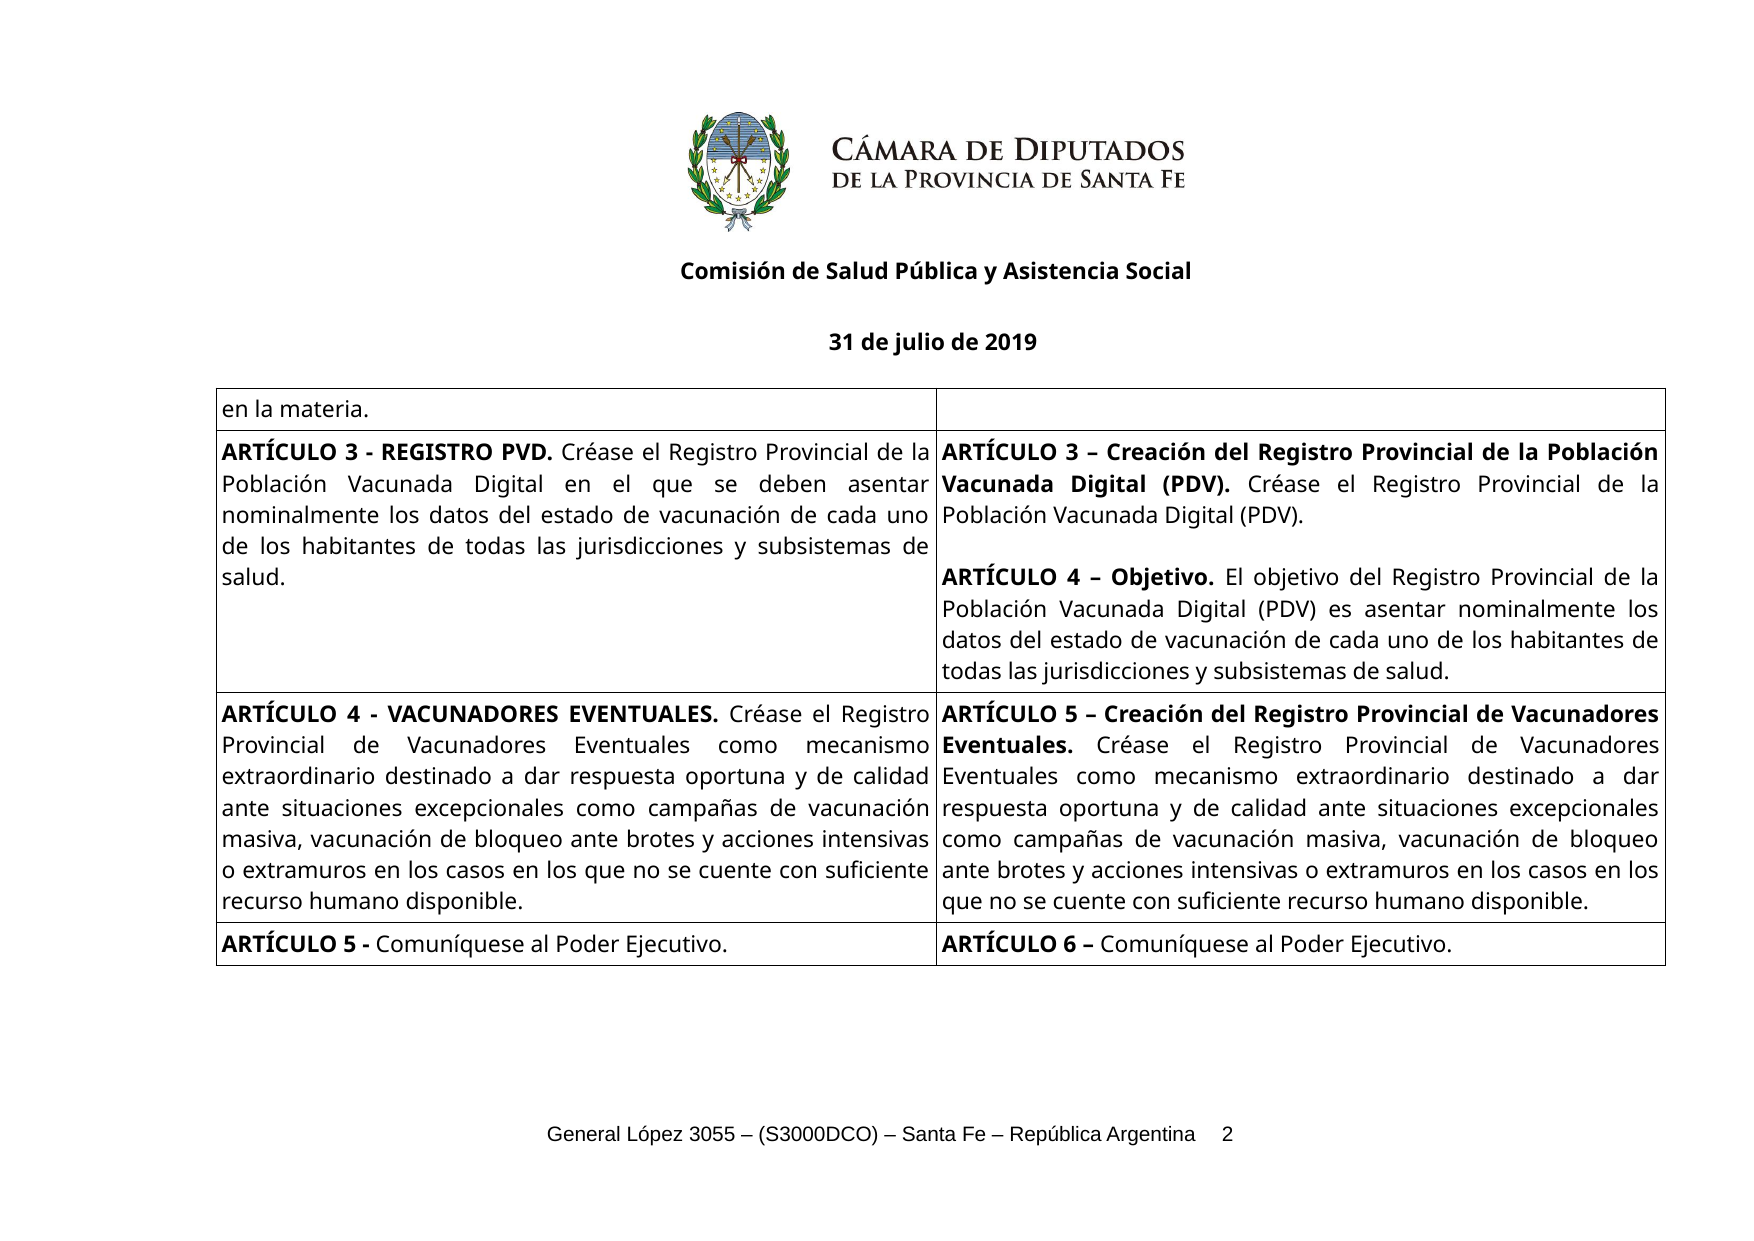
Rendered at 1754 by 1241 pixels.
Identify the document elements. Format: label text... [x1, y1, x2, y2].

table_cell ARTÍCULO 3 - REGISTRO PVD. Créase el Registro Provincial de la Población Vacunada Digital en el que se deben asentar nominalmente los datos del estado de vacunación de cada uno de los habitantes de todas las jurisdicciones y subsistemas de salud. [217, 431, 936, 692]
table_cell ARTÍCULO 4 - VACUNADORES EVENTUALES. Créase el Registro Provincial de Vacunadores Eventuales como mecanismo extraordinario destinado a dar respuesta oportuna y de calidad ante situaciones excepcionales como campañas de vacunación masiva, vacunación de bloqueo ante brotes y acciones intensivas o extramuros en los casos en los que no se cuente con suficiente recurso humano disponible. [217, 693, 936, 922]
table_cell ARTÍCULO 6 – Comuníquese al Poder Ejecutivo. [937, 923, 1665, 965]
table_cell [937, 389, 1665, 430]
table_cell ARTÍCULO 5 - Comuníquese al Poder Ejecutivo. [217, 923, 936, 965]
table_cell ARTÍCULO 5 – Creación del Registro Provincial de Vacunadores Eventuales. Créase el Registro Provincial de Vacunadores Eventuales como mecanismo extraordinario destinado a dar respuesta oportuna y de calidad ante situaciones excepcionales como campañas de vacunación masiva, vacunación de bloqueo ante brotes y acciones intensivas o extramuros en los casos en los que no se cuente con suficiente recurso humano disponible. [937, 693, 1665, 922]
table_cell en la materia. [217, 389, 936, 430]
picture [687, 112, 1185, 236]
table_cell ARTÍCULO 3 – Creación del Registro Provincial de la Población Vacunada Digital (PDV). Créase el Registro Provincial de la Población Vacunada Digital (PDV). ARTÍCULO 4 – Objetivo. El objetivo del Registro Provincial de la Población Vacunada Digital (PDV) es asentar nominalmente los datos del estado de vacunación de cada uno de los habitantes de todas las jurisdicciones y subsistemas de salud. [937, 431, 1665, 692]
